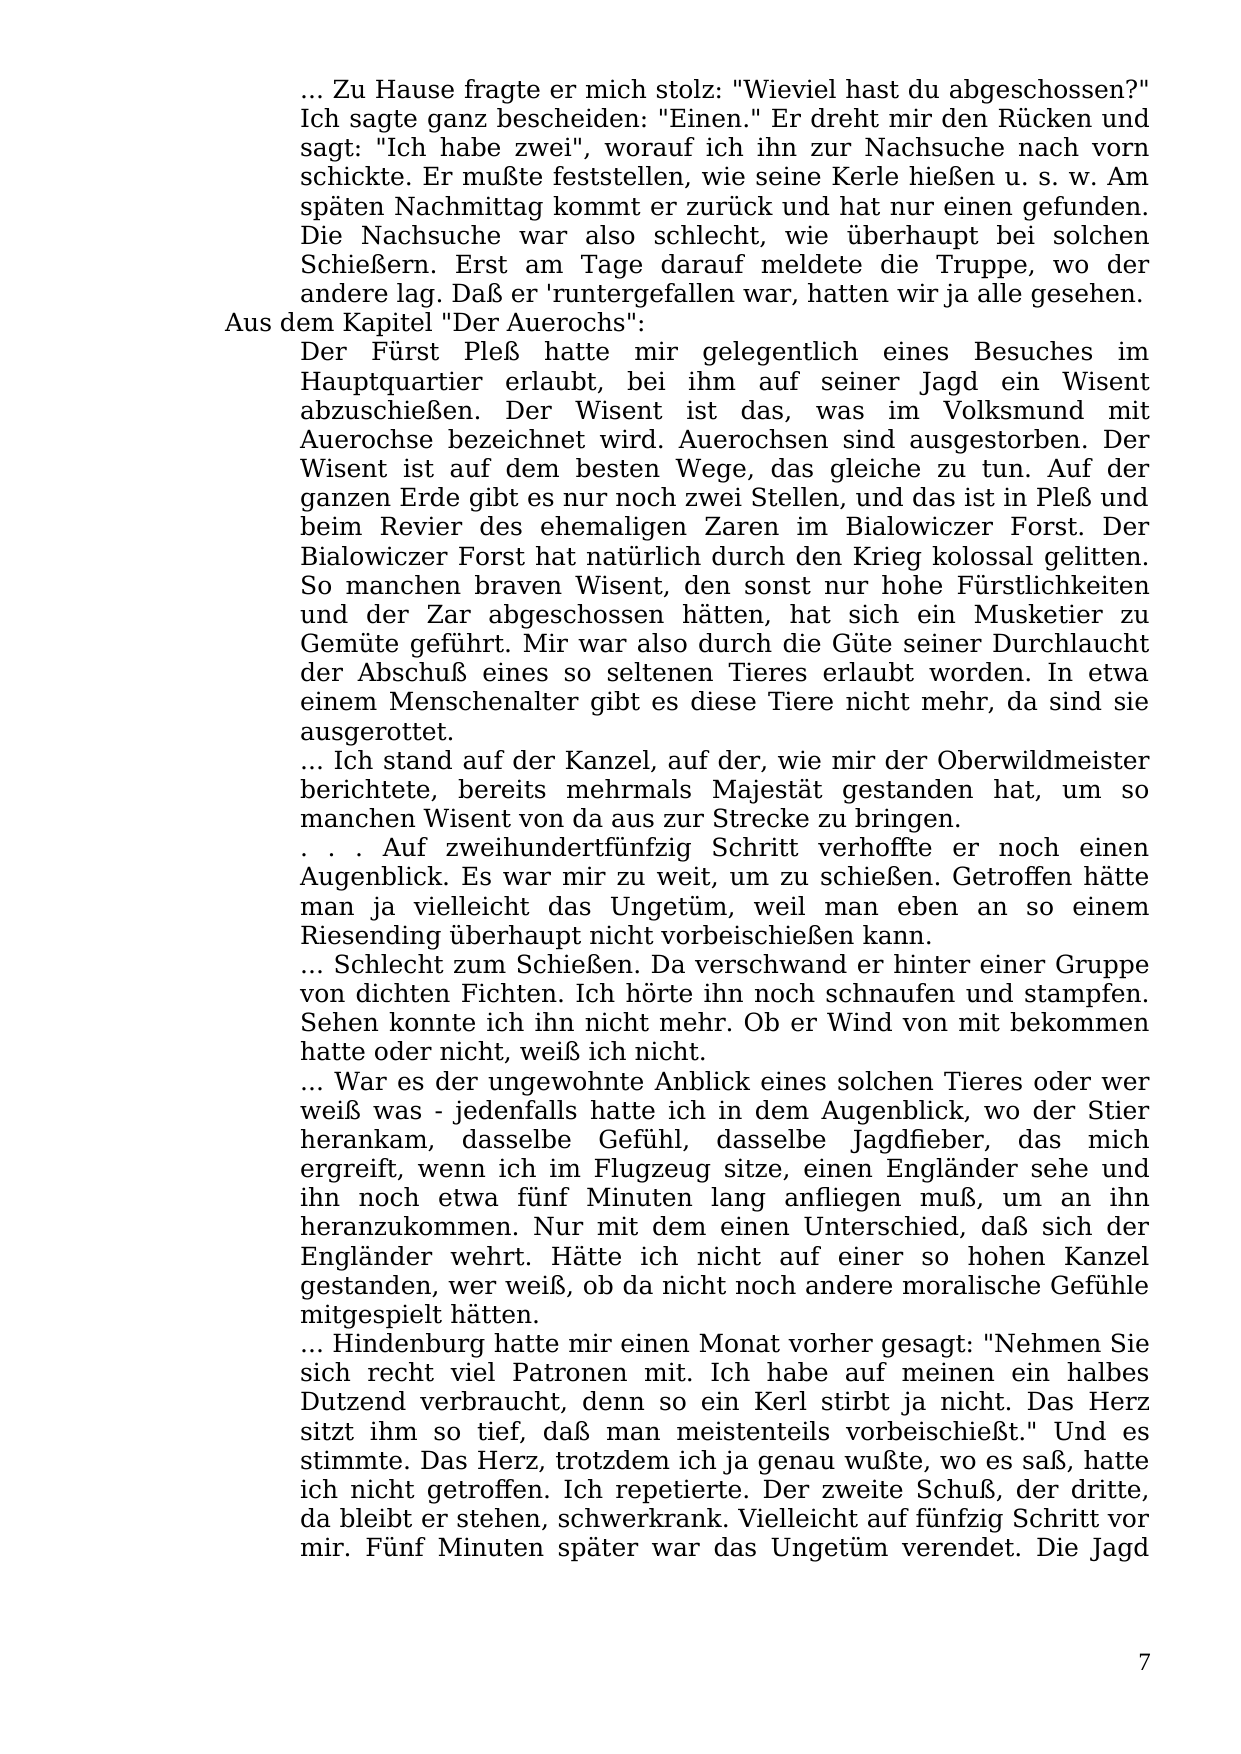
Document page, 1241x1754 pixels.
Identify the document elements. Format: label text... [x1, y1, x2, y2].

text Aus dem Kapitel "Der Auerochs": [150, 308, 1151, 337]
text Der Fürst Pleß hatte mir gelegentlich eines Besuches im Hauptquartier erlaubt, bei ihm auf seiner Jagd ein Wisent abzuschießen. Der Wisent ist das, was im Volksmund mit Auerochse bezeichnet wird. Auerochsen sind ausgestorben. Der Wisent ist auf dem besten Wege, das gleiche zu tun. Auf der ganzen Erde gibt es nur noch zwei Stellen, und das ist in Pleß und beim Revier des ehemaligen Zaren im Bialowiczer Forst. Der Bialowiczer Forst hat natürlich durch den Krieg kolossal gelitten. So manchen braven Wisent, den sonst nur hohe Fürstlichkeiten und der Zar abgeschossen hätten, hat sich ein Musketier zu Gemüte geführt. Mir war also durch die Güte seiner Durchlaucht der Abschuß eines so seltenen Tieres erlaubt worden. In etwa einem Menschenalter gibt es diese Tiere nicht mehr, da sind sie ausgerottet. [300, 337, 1151, 746]
text ... Zu Hause fragte er mich stolz: "Wieviel hast du abgeschossen?" Ich sagte ganz bescheiden: "Einen." Er dreht mir den Rücken und sagt: "Ich habe zwei", worauf ich ihn zur Nachsuche nach vorn schickte. Er mußte feststellen, wie seine Kerle hießen u. s. w. Am späten Nachmittag kommt er zurück und hat nur einen gefunden. Die Nachsuche war also schlecht, wie überhaupt bei solchen Schießern. Erst am Tage darauf meldete die Truppe, wo der andere lag. Daß er 'runtergefallen war, hatten wir ja alle gesehen. [300, 75, 1151, 308]
text . . . Auf zweihundertfünfzig Schritt verhoffte er noch einen Augenblick. Es war mir zu weit, um zu schießen. Getroffen hätte man ja vielleicht das Ungetüm, weil man eben an so einem Riesending überhaupt nicht vorbeischießen kann. [300, 833, 1151, 950]
text ... Hindenburg hatte mir einen Monat vorher gesagt: "Nehmen Sie sich recht viel Patronen mit. Ich habe auf meinen ein halbes Dutzend verbraucht, denn so ein Kerl stirbt ja nicht. Das Herz sitzt ihm so tief, daß man meistenteils vorbeischießt." Und es stimmte. Das Herz, trotzdem ich ja genau wußte, wo es saß, hatte ich nicht getroffen. Ich repetierte. Der zweite Schuß, der dritte, da bleibt er stehen, schwerkrank. Vielleicht auf fünfzig Schritt vor mir. Fünf Minuten später war das Ungetüm verendet. Die Jagd [300, 1329, 1151, 1562]
text ... Schlecht zum Schießen. Da verschwand er hinter einer Gruppe von dichten Fichten. Ich hörte ihn noch schnaufen und stampfen. Sehen konnte ich ihn nicht mehr. Ob er Wind von mit bekommen hatte oder nicht, weiß ich nicht. [300, 950, 1151, 1067]
text ... War es der ungewohnte Anblick eines solchen Tieres oder wer weiß was - jedenfalls hatte ich in dem Augenblick, wo der Stier herankam, dasselbe Gefühl, dasselbe Jagdfieber, das mich ergreift, wenn ich im Flugzeug sitze, einen Engländer sehe und ihn noch etwa fünf Minuten lang anfliegen muß, um an ihn heranzukommen. Nur mit dem einen Unterschied, daß sich der Engländer wehrt. Hätte ich nicht auf einer so hohen Kanzel gestanden, wer weiß, ob da nicht noch andere moralische Gefühle mitgespielt hätten. [300, 1067, 1151, 1329]
text ... Ich stand auf der Kanzel, auf der, wie mir der Oberwildmeister berichtete, bereits mehrmals Majestät gestanden hat, um so manchen Wisent von da aus zur Strecke zu bringen. [300, 746, 1151, 833]
